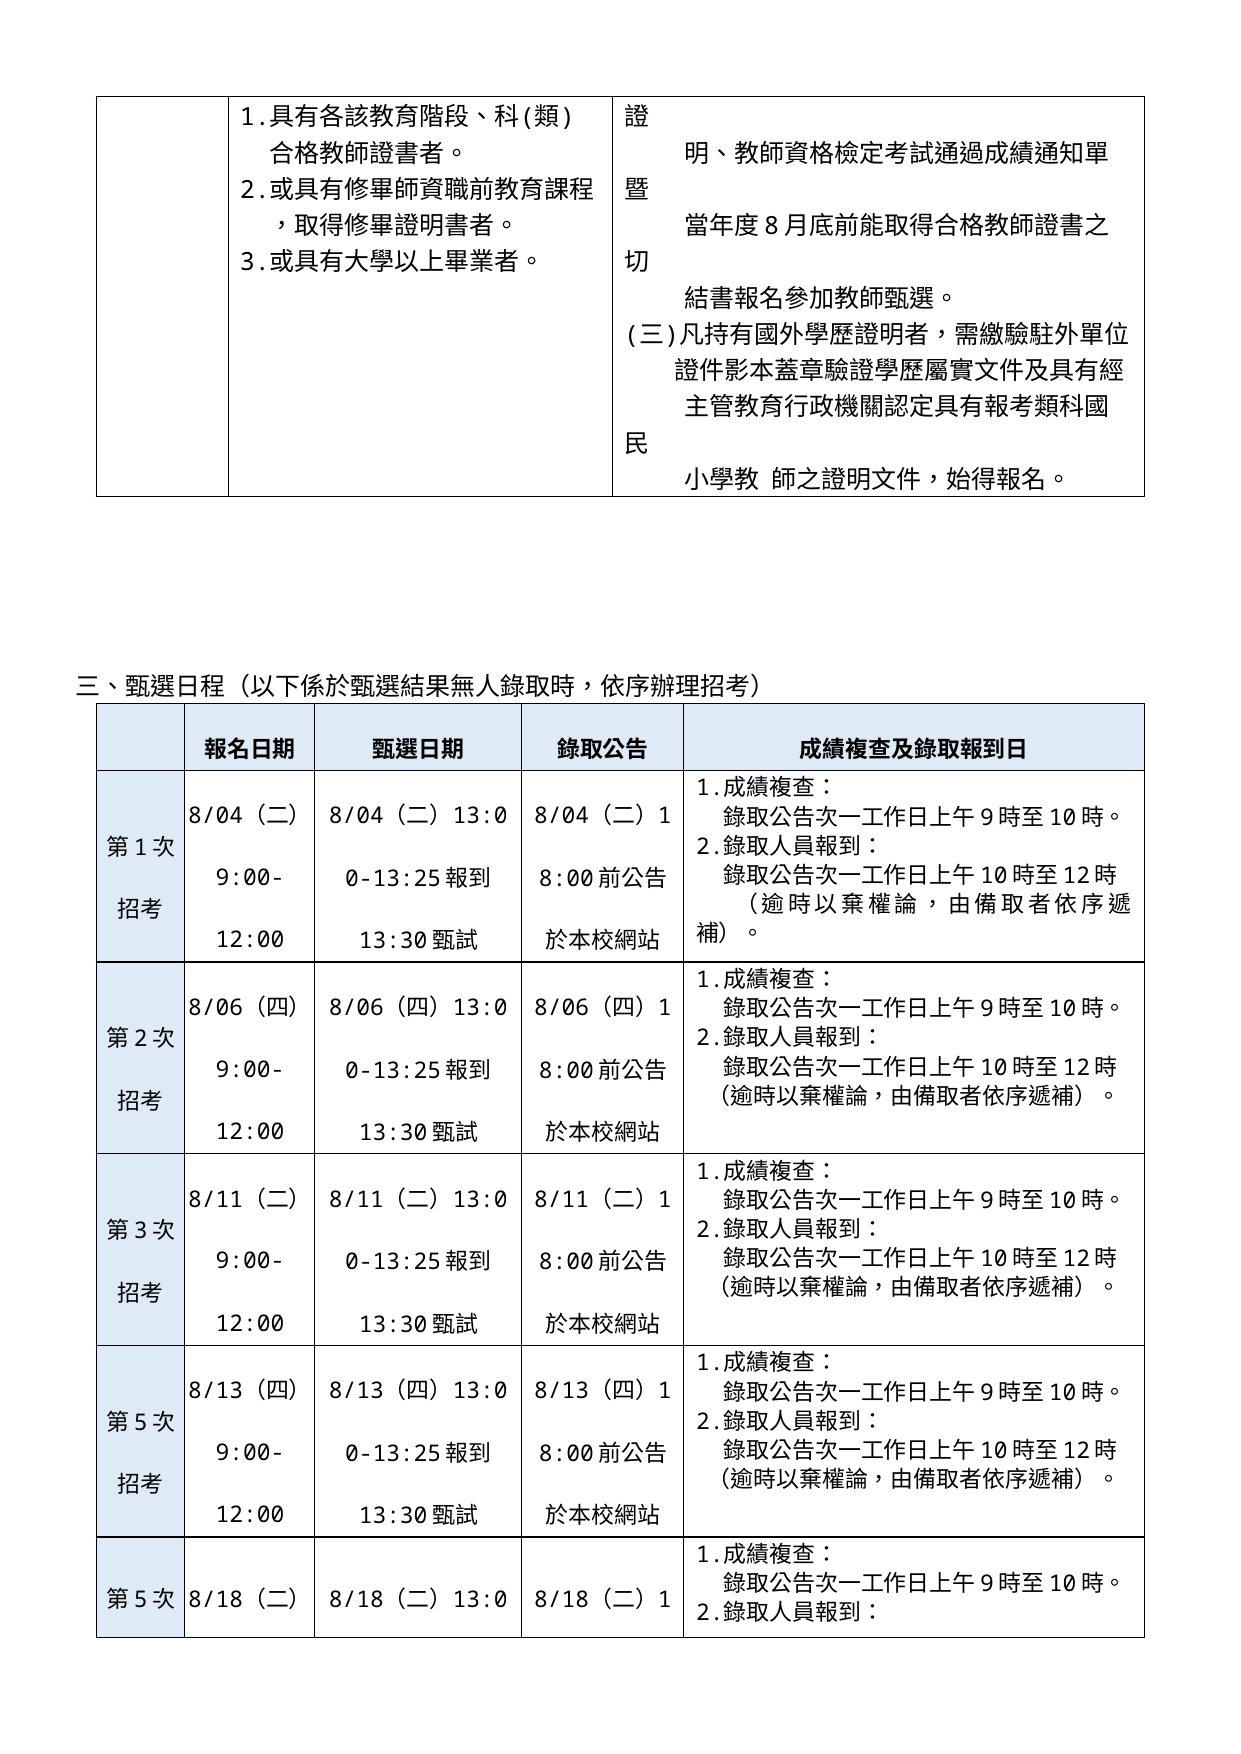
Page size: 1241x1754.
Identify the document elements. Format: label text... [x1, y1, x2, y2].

table_cell 8/06（四）9:00-12:00 [185, 963, 314, 1153]
table_cell 第3次 招考 [97, 1154, 184, 1345]
table_cell 1.成績複查： 錄取公告次一工作日上午9時至10時。 2.錄取人員報到： 錄取公告次一工作日上午10時至12時 （逾時以棄權論，由備取者依序遞補）。 [684, 963, 1144, 1153]
text 三、甄選日程（以下係於甄選結果無人錄取時，依序辦理招考） [75, 667, 1165, 703]
table_cell 8/18（二）13:0 [315, 1538, 521, 1637]
table_cell 第1次 招考 [97, 771, 184, 961]
table_cell 8/11（二）18:00前公告於本校網站 [522, 1154, 683, 1345]
table_header 報名日期 [185, 704, 314, 770]
table_header 錄取公告 [522, 704, 683, 770]
table_cell 1.成績複查： 錄取公告次一工作日上午9時至10時。 2.錄取人員報到： 錄取公告次一工作日上午10時至12時 （逾時以棄權論，由備取者依序遞補）。 [684, 771, 1144, 961]
table_header 甄選日期 [315, 704, 521, 770]
table_cell 8/11（二）9:00-12:00 [185, 1154, 314, 1345]
table_cell 8/06（四）18:00前公告於本校網站 [522, 963, 683, 1153]
table_cell 8/13（四）13:00-13:25報到 13:30甄試 [315, 1346, 521, 1536]
table_cell [97, 97, 228, 496]
table_cell 證 明、教師資格檢定考試通過成績通知單暨 當年度8月底前能取得合格教師證書之切 結書報名參加教師甄選。 (三)凡持有國外學歷證明者，需繳驗駐外單位 證件影本蓋章驗證學歷屬實文件及具有經 主管教育行政機關認定具有報考類科國民 小學教 師之證明文件，始得報名。 [613, 97, 1144, 496]
table_cell 1.成績複查： 錄取公告次一工作日上午9時至10時。 2.錄取人員報到： 錄取公告次一工作日上午10時至12時 （逾時以棄權論，由備取者依序遞補）。 [684, 1154, 1144, 1345]
table_cell 1.成績複查： 錄取公告次一工作日上午9時至10時。 2.錄取人員報到： [684, 1538, 1144, 1637]
table_cell 8/04（二）9:00-12:00 [185, 771, 314, 961]
table_cell 8/11（二）13:00-13:25報到 13:30甄試 [315, 1154, 521, 1345]
table_cell 第5次 [97, 1538, 184, 1637]
table_cell 1.具有各該教育階段、科(類) 合格教師證書者。 2.或具有修畢師資職前教育課程 ，取得修畢證明書者。 3.或具有大學以上畢業者。 [229, 97, 612, 496]
table_cell 第2次 招考 [97, 963, 184, 1153]
table_cell 8/13（四）9:00-12:00 [185, 1346, 314, 1536]
table_cell 8/06（四）13:00-13:25報到 13:30甄試 [315, 963, 521, 1153]
table_cell 8/18（二） [185, 1538, 314, 1637]
table_cell 8/18（二）1 [522, 1538, 683, 1637]
table_cell 8/04（二）13:00-13:25報到 13:30甄試 [315, 771, 521, 961]
table_cell 1.成績複查： 錄取公告次一工作日上午9時至10時。 2.錄取人員報到： 錄取公告次一工作日上午10時至12時 （逾時以棄權論，由備取者依序遞補）。 [684, 1346, 1144, 1536]
table_header [97, 704, 184, 770]
table_header 成績複查及錄取報到日 [684, 704, 1144, 770]
table_cell 8/04（二）18:00前公告於本校網站 [522, 771, 683, 961]
table_cell 第5次 招考 [97, 1346, 184, 1536]
table_cell 8/13（四）18:00前公告於本校網站 [522, 1346, 683, 1536]
